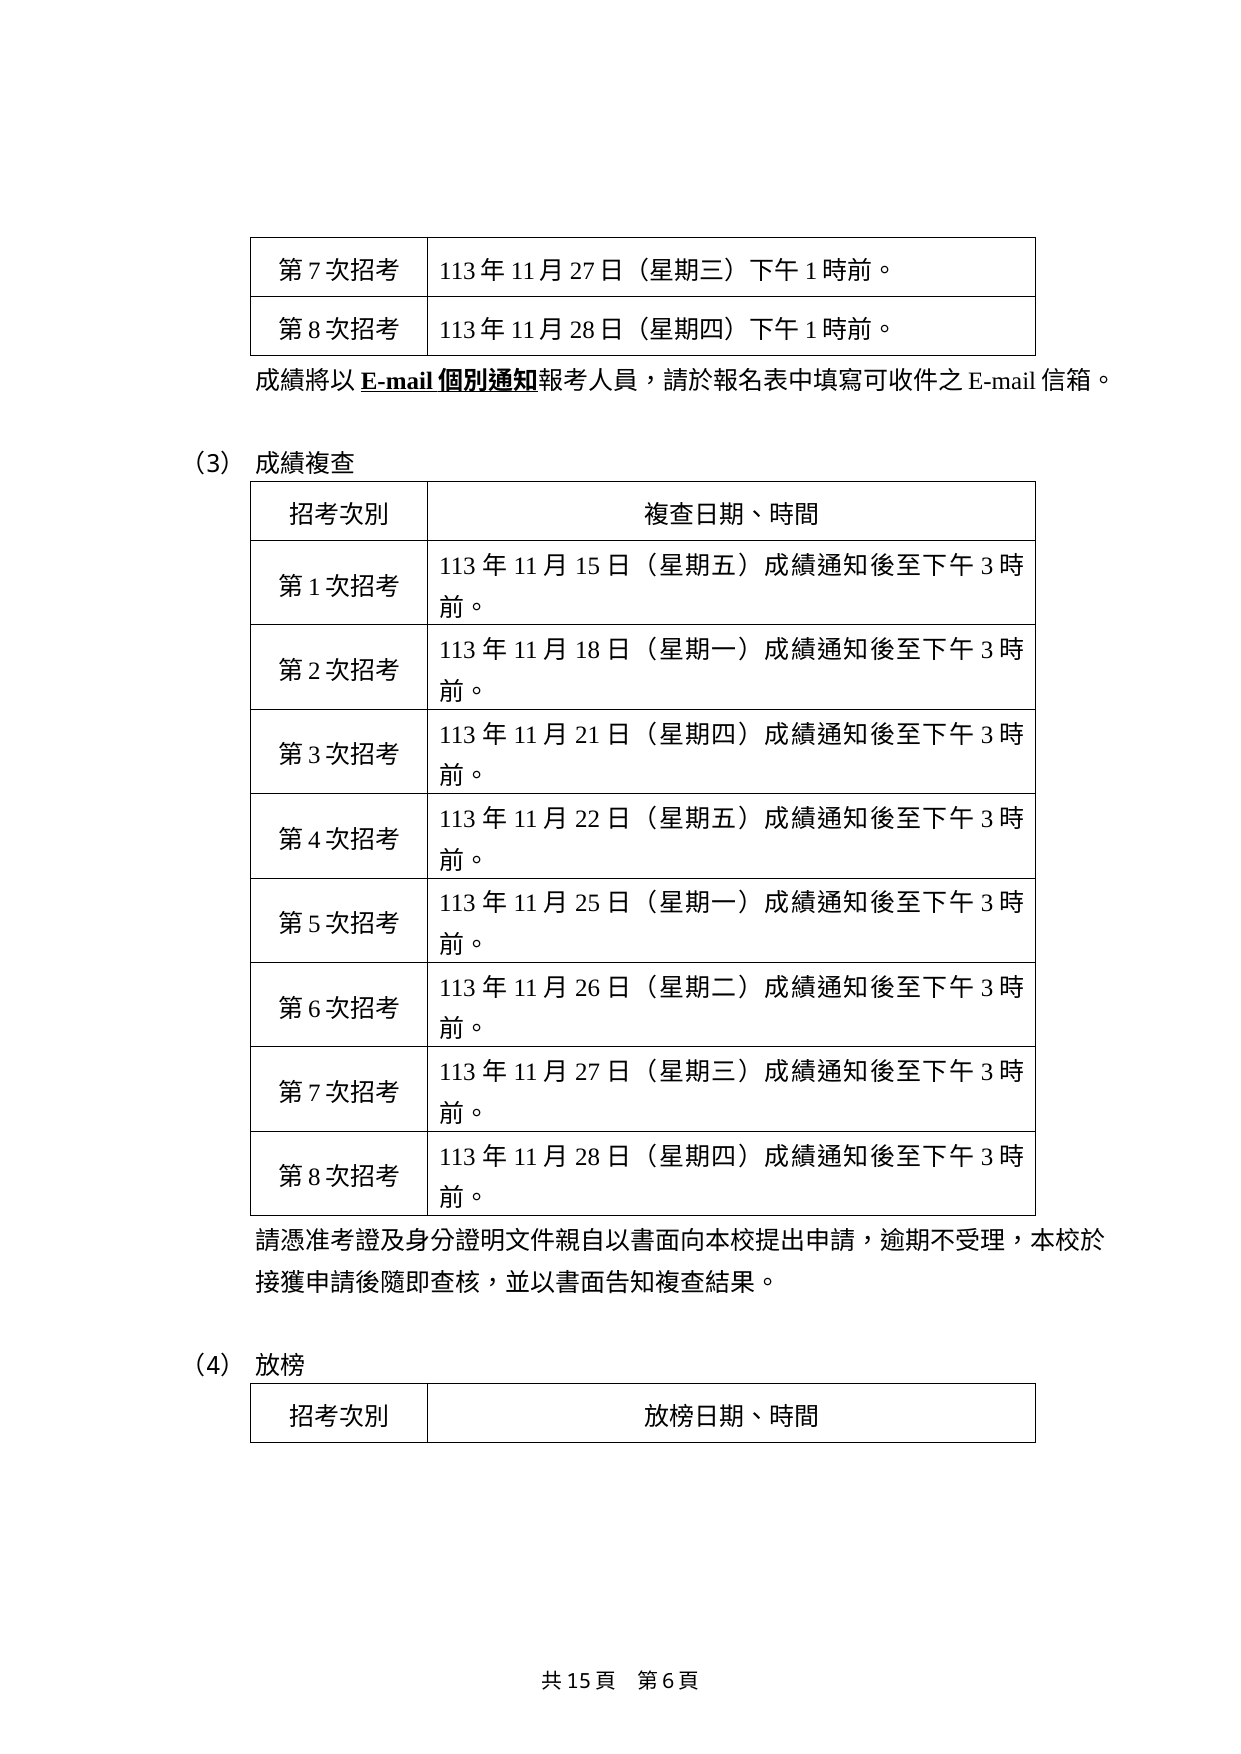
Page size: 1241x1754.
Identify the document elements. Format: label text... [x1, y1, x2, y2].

table_header 招考次別 [251, 482, 427, 540]
table_cell 113年11月22日（星期五）成績通知後至下午3時前。 [428, 794, 1035, 877]
text 請憑准考證及身分證明文件親自以書面向本校提出申請，逾期不受理，本校於接獲申請後隨即查核，並以書面告知複查結果。 [256, 1216, 1122, 1299]
table_cell 第8次招考 [251, 1132, 427, 1215]
table_header 複查日期、時間 [428, 482, 1035, 540]
text 成績將以E-mail個別通知報考人員，請於報名表中填寫可收件之E-mail信箱。 [256, 356, 1122, 398]
table_cell 第7次招考 [251, 1047, 427, 1131]
table_cell 第2次招考 [251, 625, 427, 709]
table_cell 113年11月28日（星期四）下午1時前。 [428, 297, 1035, 355]
list 成績複查 [181, 439, 1122, 481]
table_header 放榜日期、時間 [428, 1384, 1035, 1442]
table_cell 113年11月28日（星期四）成績通知後至下午3時前。 [428, 1132, 1035, 1215]
table_cell 第8次招考 [251, 297, 427, 355]
table_header 招考次別 [251, 1384, 427, 1442]
table_cell 第5次招考 [251, 879, 427, 962]
table_cell 第1次招考 [251, 541, 427, 624]
table_cell 113年11月18日（星期一）成績通知後至下午3時前。 [428, 625, 1035, 709]
table_cell 113年11月15日（星期五）成績通知後至下午3時前。 [428, 541, 1035, 624]
table_cell 113年11月27日（星期三）下午1時前。 [428, 238, 1035, 296]
table_cell 113年11月21日（星期四）成績通知後至下午3時前。 [428, 710, 1035, 793]
list 放榜 [181, 1341, 1122, 1383]
table_cell 第7次招考 [251, 238, 427, 296]
table_cell 第3次招考 [251, 710, 427, 793]
table_cell 113年11月26日（星期二）成績通知後至下午3時前。 [428, 963, 1035, 1046]
table_cell 113年11月27日（星期三）成績通知後至下午3時前。 [428, 1047, 1035, 1131]
table_cell 第6次招考 [251, 963, 427, 1046]
table_cell 第4次招考 [251, 794, 427, 877]
table_cell 113年11月25日（星期一）成績通知後至下午3時前。 [428, 879, 1035, 962]
